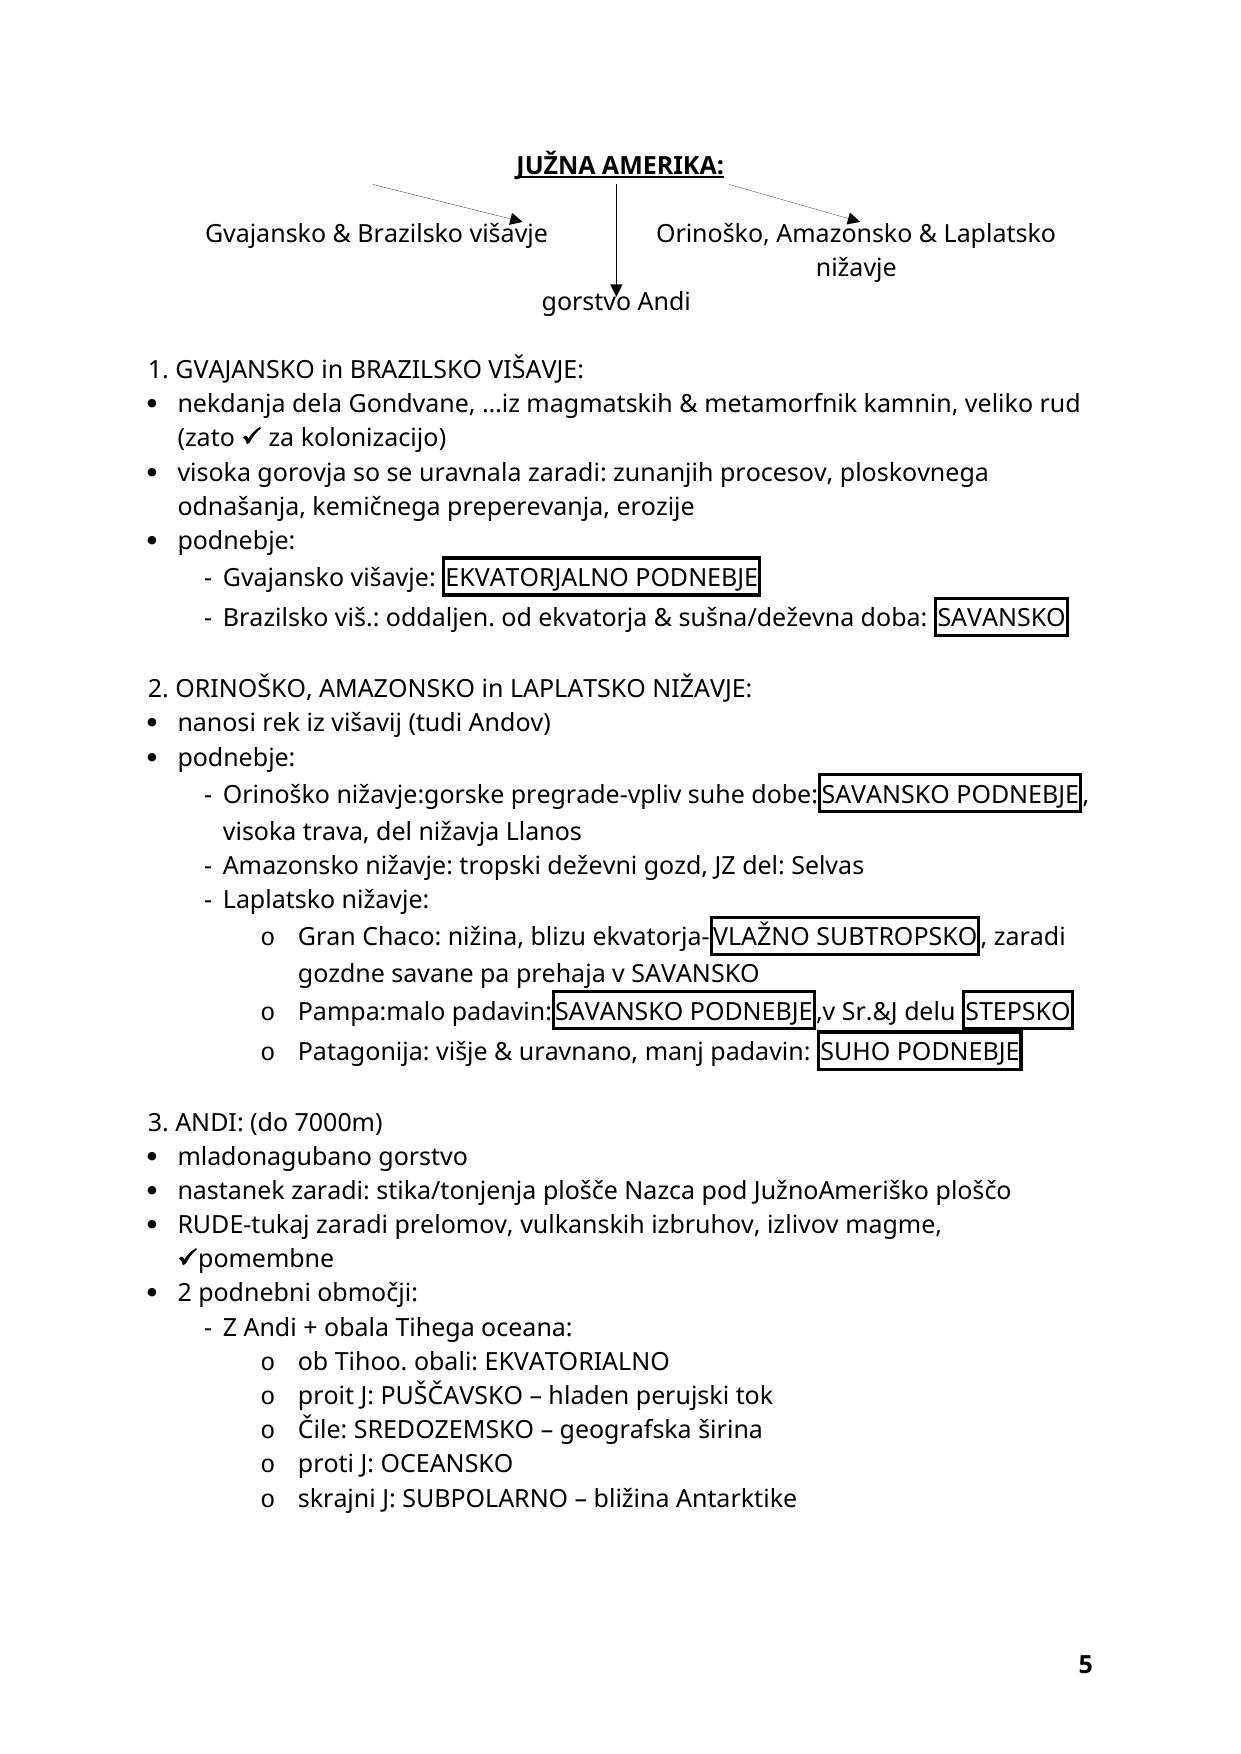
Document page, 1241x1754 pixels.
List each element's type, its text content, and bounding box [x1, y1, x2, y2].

list Amazonsko nižavje: tropski deževni gozd, JZ del: Selvas [204, 848, 1123, 882]
table_cell [776, 284, 1096, 318]
text JUŽNA AMERIKA: [148, 148, 1093, 182]
list RUDE-tukaj zaradi prelomov, vulkanskih izbruhov, izlivov magme, pomembne [148, 1207, 1093, 1275]
text 2. ORINOŠKO, AMAZONSKO in LAPLATSKO NIŽAVJE: [148, 671, 1093, 705]
table_cell gorstvo Andi [456, 284, 776, 318]
table_cell [136, 284, 456, 318]
list [1023, 1030, 1104, 1071]
list Patagonija: višje & uravnano, manj padavin: [260, 1030, 817, 1071]
list Gvajansko višavje: [204, 556, 442, 597]
list ob Tihoo. obali: EKVATORIALNO [260, 1343, 1104, 1377]
list Čile: SREDOZEMSKO – geografska širina [260, 1412, 1104, 1446]
list Laplatsko nižavje: [204, 882, 1123, 916]
list nastanek zaradi: stika/tonjenja plošče Nazca pod JužnoAmeriško ploščo [148, 1173, 1093, 1207]
list SUHO PODNEBJE [820, 1034, 1019, 1068]
list [1074, 990, 1104, 1030]
list SAVANSKO [937, 600, 1066, 634]
list nanosi rek iz višavij (tudi Andov) [148, 705, 1093, 739]
list mladonagubano gorstvo [148, 1139, 1093, 1173]
text 3. ANDI: (do 7000m) [148, 1105, 1104, 1139]
list STEPSKO [965, 993, 1071, 1027]
list Gran Chaco: nižina, blizu ekvatorja-VLAŽNO SUBTROPSKO, zaradi gozdne savane pa prehaja v SAVANSKO [260, 916, 1104, 990]
list nekdanja dela Gondvane, …iz magmatskih & metamorfnik kamnin, veliko rud (zato  za kolonizacijo) [148, 386, 1093, 454]
table_header Orinoško, Amazonsko & Laplatsko nižavje [617, 216, 1096, 284]
list [761, 556, 1093, 597]
list visoka gorovja so se uravnala zaradi: zunanjih procesov, ploskovnega odnašanja, kemičnega preperevanja, erozije [148, 454, 1093, 522]
list podnebje: [148, 522, 1093, 556]
list skrajni J: SUBPOLARNO – bližina Antarktike [260, 1480, 1104, 1514]
list Orinoško nižavje:gorske pregrade-vpliv suhe dobe:SAVANSKO PODNEBJE, visoka trava, del nižavja Llanos [204, 773, 1123, 848]
list Brazilsko viš.: oddaljen. od ekvatorja & sušna/deževna doba: [204, 597, 934, 637]
list SAVANSKO PODNEBJE [555, 993, 813, 1027]
list proit J: PUŠČAVSKO – hladen perujski tok [260, 1377, 1104, 1412]
text 1. GVAJANSKO in BRAZILSKO VIŠAVJE: [148, 352, 1093, 386]
list Pampa:malo padavin: [260, 990, 552, 1030]
list ,v Sr.&J delu [816, 990, 962, 1030]
list proti J: OCEANSKO [260, 1446, 1104, 1480]
list Z Andi + obala Tihega oceana: [204, 1309, 1093, 1343]
table_header Gvajansko & Brazilsko višavje [136, 216, 616, 284]
list EKVATORJALNO PODNEBJE [445, 560, 758, 593]
list podnebje: [148, 739, 1093, 773]
list 2 podnebni območji: [148, 1275, 1093, 1309]
